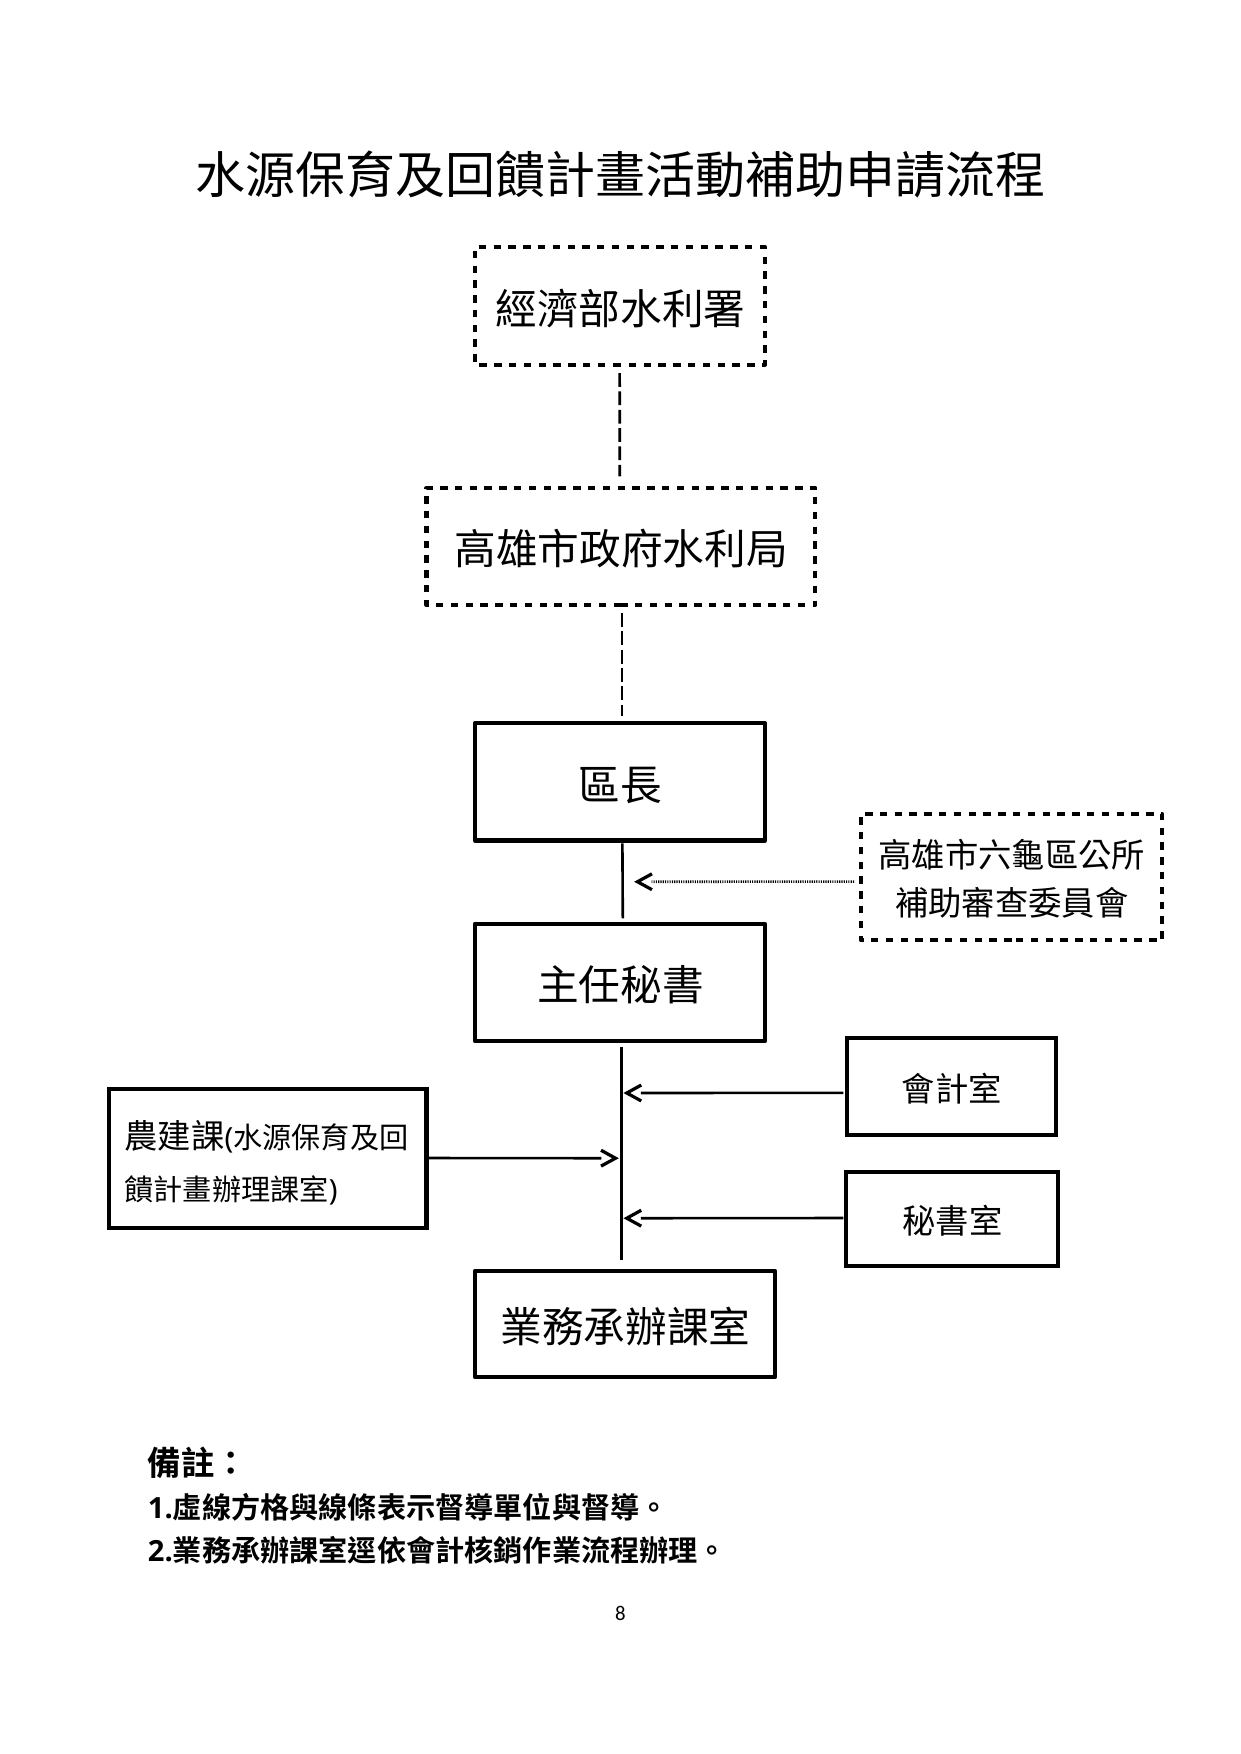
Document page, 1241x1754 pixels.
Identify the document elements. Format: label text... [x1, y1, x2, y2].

text 會計室 [862, 1063, 1041, 1111]
text 2.業務承辦課室逕依會計核銷作業流程辦理。 [148, 1527, 1092, 1570]
text 備註： [148, 1437, 1092, 1485]
text 農建課(水源保育及回饋計畫辦理課室) [124, 1108, 412, 1208]
text 業務承辦課室 [490, 1294, 760, 1354]
text 經濟部水利署 [490, 276, 750, 336]
text 區長 [490, 752, 750, 812]
text 高雄市六龜區公所補助審查委員會 [876, 829, 1147, 925]
text 水源保育及回饋計畫活動補助申請流程 [148, 128, 1092, 203]
text 秘書室 [861, 1195, 1043, 1243]
text 主任秘書 [490, 952, 750, 1013]
text 1.虛線方格與線條表示督導單位與督導。 [148, 1485, 1092, 1527]
text 高雄市政府水利局 [442, 516, 800, 577]
